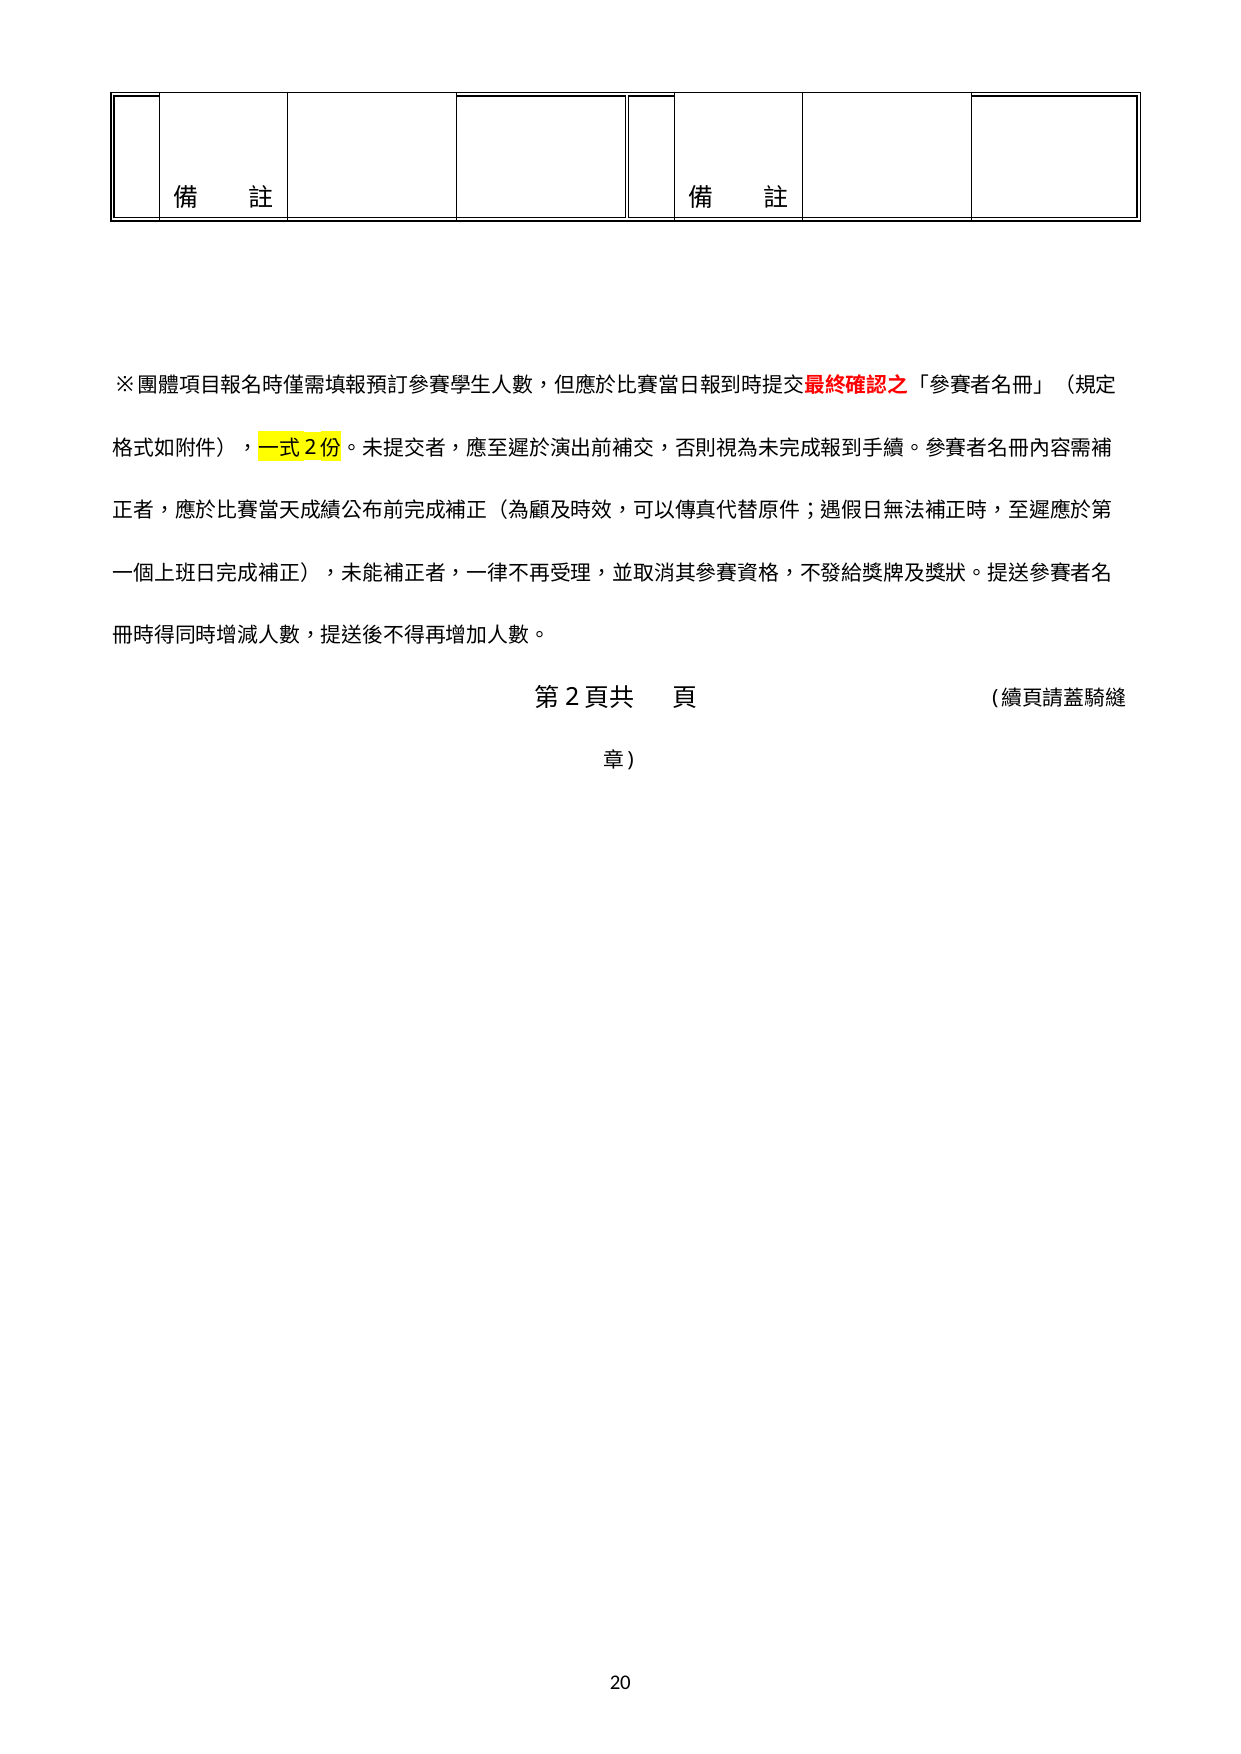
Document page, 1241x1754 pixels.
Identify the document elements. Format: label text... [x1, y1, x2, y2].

table_cell 備 註 [675, 93, 802, 217]
table_cell [457, 97, 625, 217]
table_cell [115, 97, 159, 217]
table_cell [803, 93, 971, 217]
table_cell 備 註 [160, 93, 287, 217]
table_cell [629, 97, 674, 217]
table_cell [972, 97, 1136, 217]
text 第2頁共 頁 (續頁請蓋騎縫章) [112, 654, 1128, 779]
table_cell [288, 93, 456, 217]
text ※團體項目報名時僅需填報預訂參賽學生人數，但應於比賽當日報到時提交最終確認之「參賽者名冊」（規定格式如附件），一式2份。未提交者，應至遲於演出前補交，否則視為未完成報到手續。參賽者名冊內容需補正者，應於比賽當天成績公布前完成補正（為顧及時效，可以傳真代替原件；遇假日無法補正時，至遲應於第一個上班日完成補正），未能補正者，一律不再受理，並取消其參賽資格，不發給獎牌及獎狀。提送參賽者名冊時得同時增減人數，提送後不得再增加人數。 [112, 342, 1128, 654]
